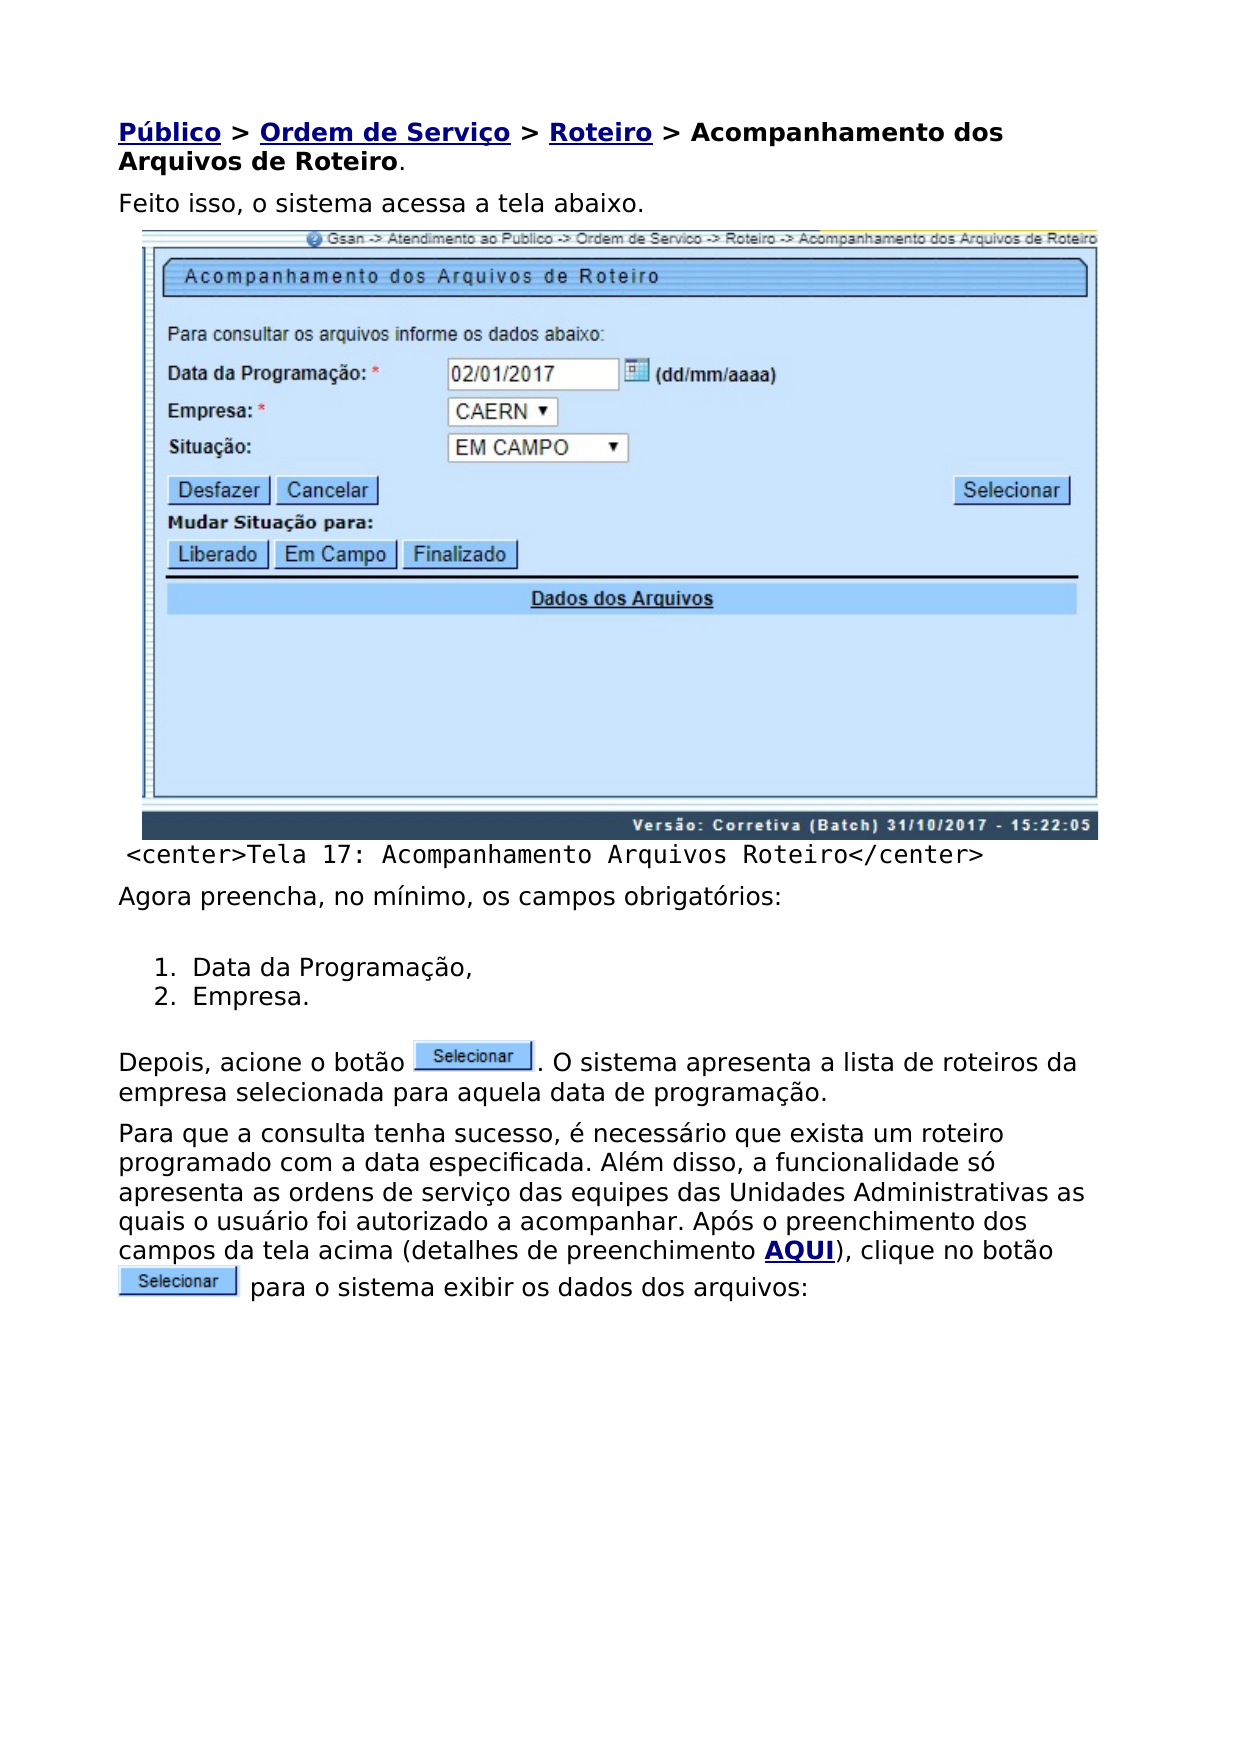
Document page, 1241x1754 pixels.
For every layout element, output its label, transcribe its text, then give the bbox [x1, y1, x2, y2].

text Para que a consulta tenha sucesso, é necessário que exista um roteiro programado com a data especificada. Além disso, a funcionalidade só apresenta as ordens de serviço das equipes das Unidades Administrativas as quais o usuário foi autorizado a acompanhar. Após o preenchimento dos campos da tela acima (detalhes de preenchimento AQUI), clique no botão para o sistema exibir os dados dos arquivos: [118, 1119, 1122, 1302]
text Público > Ordem de Serviço > Roteiro > Acompanhamento dos Arquivos de Roteiro. [118, 118, 1122, 176]
picture [142, 230, 1099, 840]
picture [118, 1265, 242, 1297]
text Feito isso, o sistema acessa a tela abaixo. [118, 189, 1122, 218]
list Empresa. [177, 982, 1122, 1011]
text Depois, acione o botão . O sistema apresenta a lista de roteiros da empresa selecionada para aquela data de programação. [118, 1041, 1122, 1107]
picture [413, 1040, 537, 1072]
text Agora preencha, no mínimo, os campos obrigatórios: [118, 882, 1122, 911]
list Data da Programação, [177, 953, 1122, 982]
text <center>Tela 17: Acompanhamento Arquivos Roteiro</center> [118, 231, 1122, 869]
